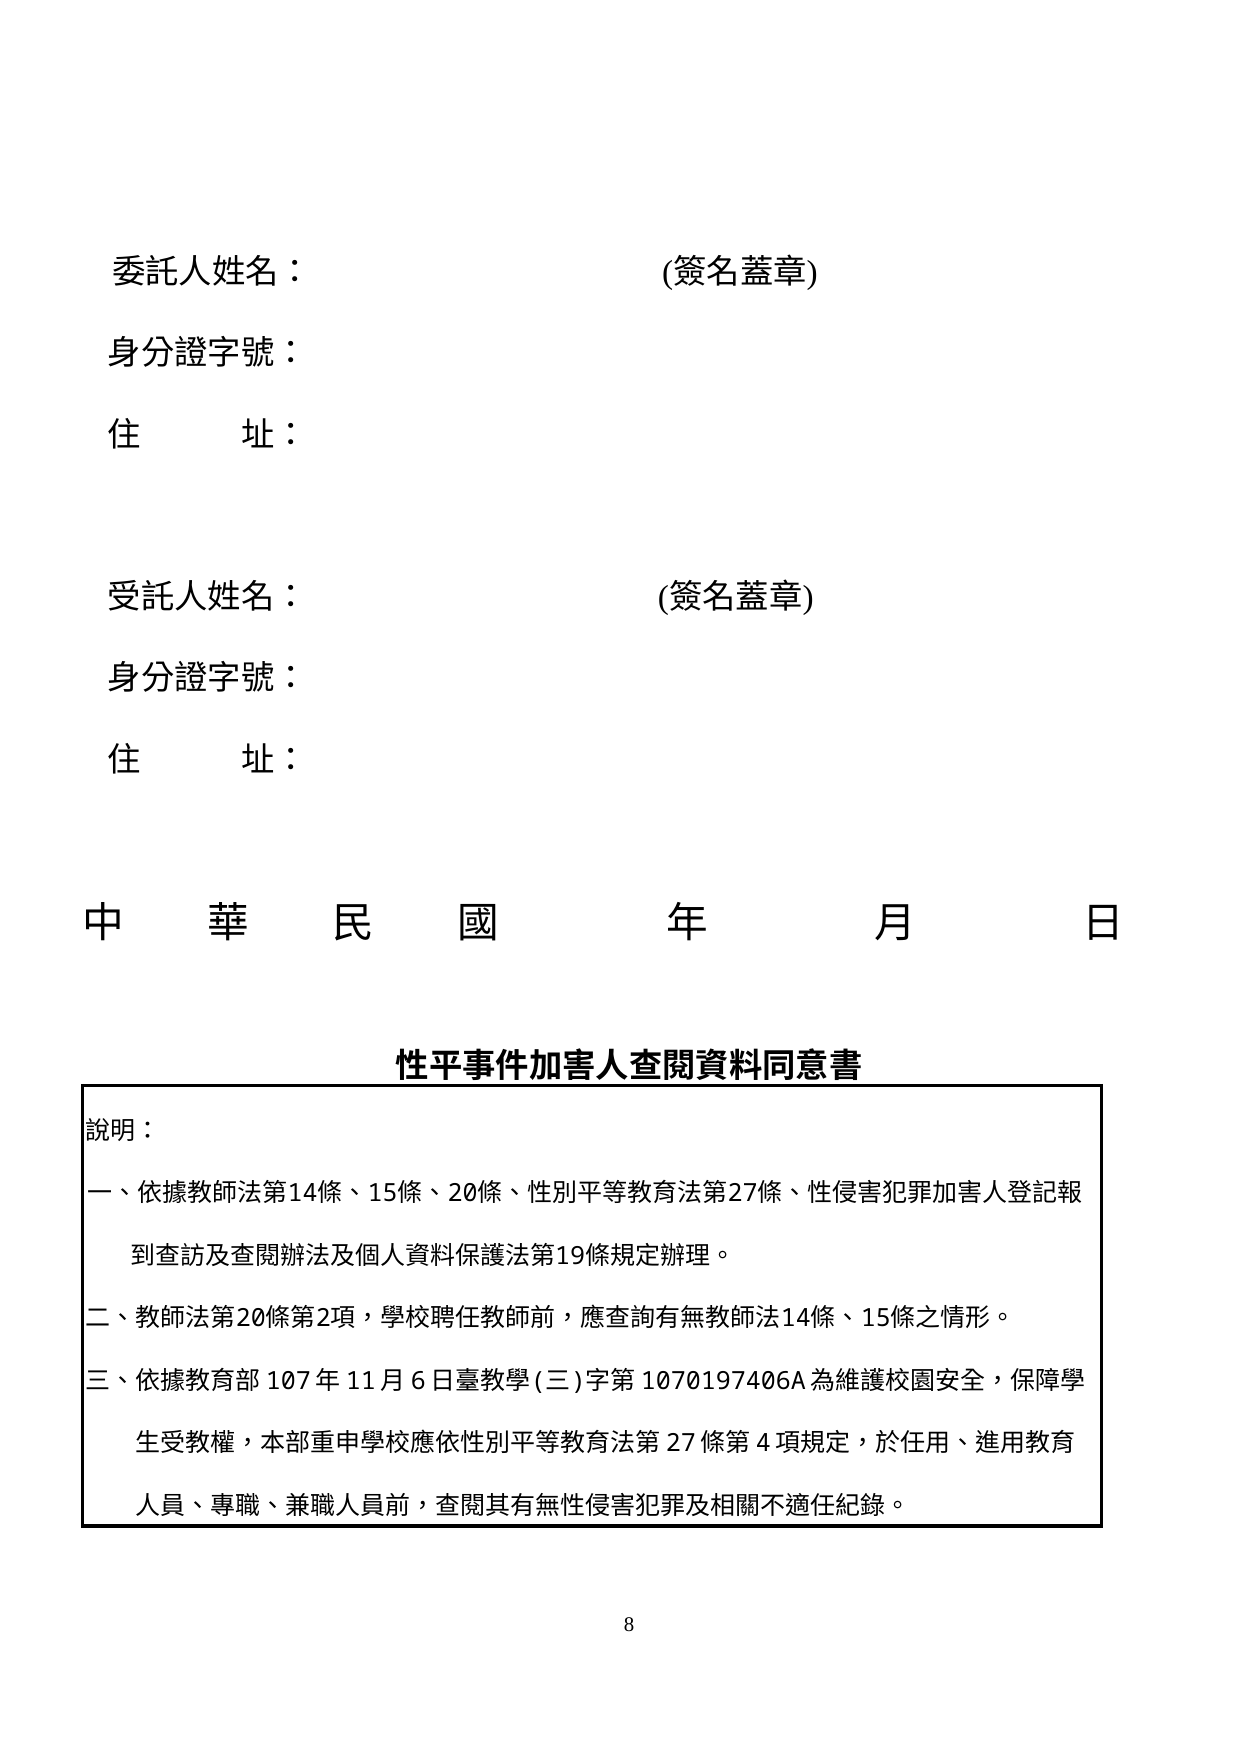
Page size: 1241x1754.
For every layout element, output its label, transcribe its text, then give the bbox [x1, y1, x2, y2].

text 住 址： [83, 715, 1175, 777]
text 受託人姓名： (簽名蓋章) [83, 552, 1175, 615]
text 中 華 民 國 年 月 日 [83, 877, 1175, 940]
text 身分證字號： [83, 634, 1175, 696]
text 住 址： [83, 390, 1175, 452]
text 身分證字號： [83, 309, 1175, 371]
text 性平事件加害人查閱資料同意書 [83, 1021, 1175, 1084]
table_header 說明： 一、依據教師法第14條、15條、20條、性別平等教育法第27條、性侵害犯罪加害人登記報到查訪及查閱辦法及個人資料保護法第19條規定辦理。 二、教師法第20條第2項，學校聘任教師前，應查詢有無教師法14條、15條之情形。 三、依據教育部107年11月6日臺教學(三)字第1070197406A為維護校園安全，保障學生受教權，本部重申學校應依性別平等教育法第27條第4項規定，於任用、進用教育人員、專職、兼職人員前，查閱其有無性侵害犯罪及相關不適任紀錄。 [84, 1087, 1100, 1524]
text 委託人姓名： (簽名蓋章) [83, 227, 1175, 290]
